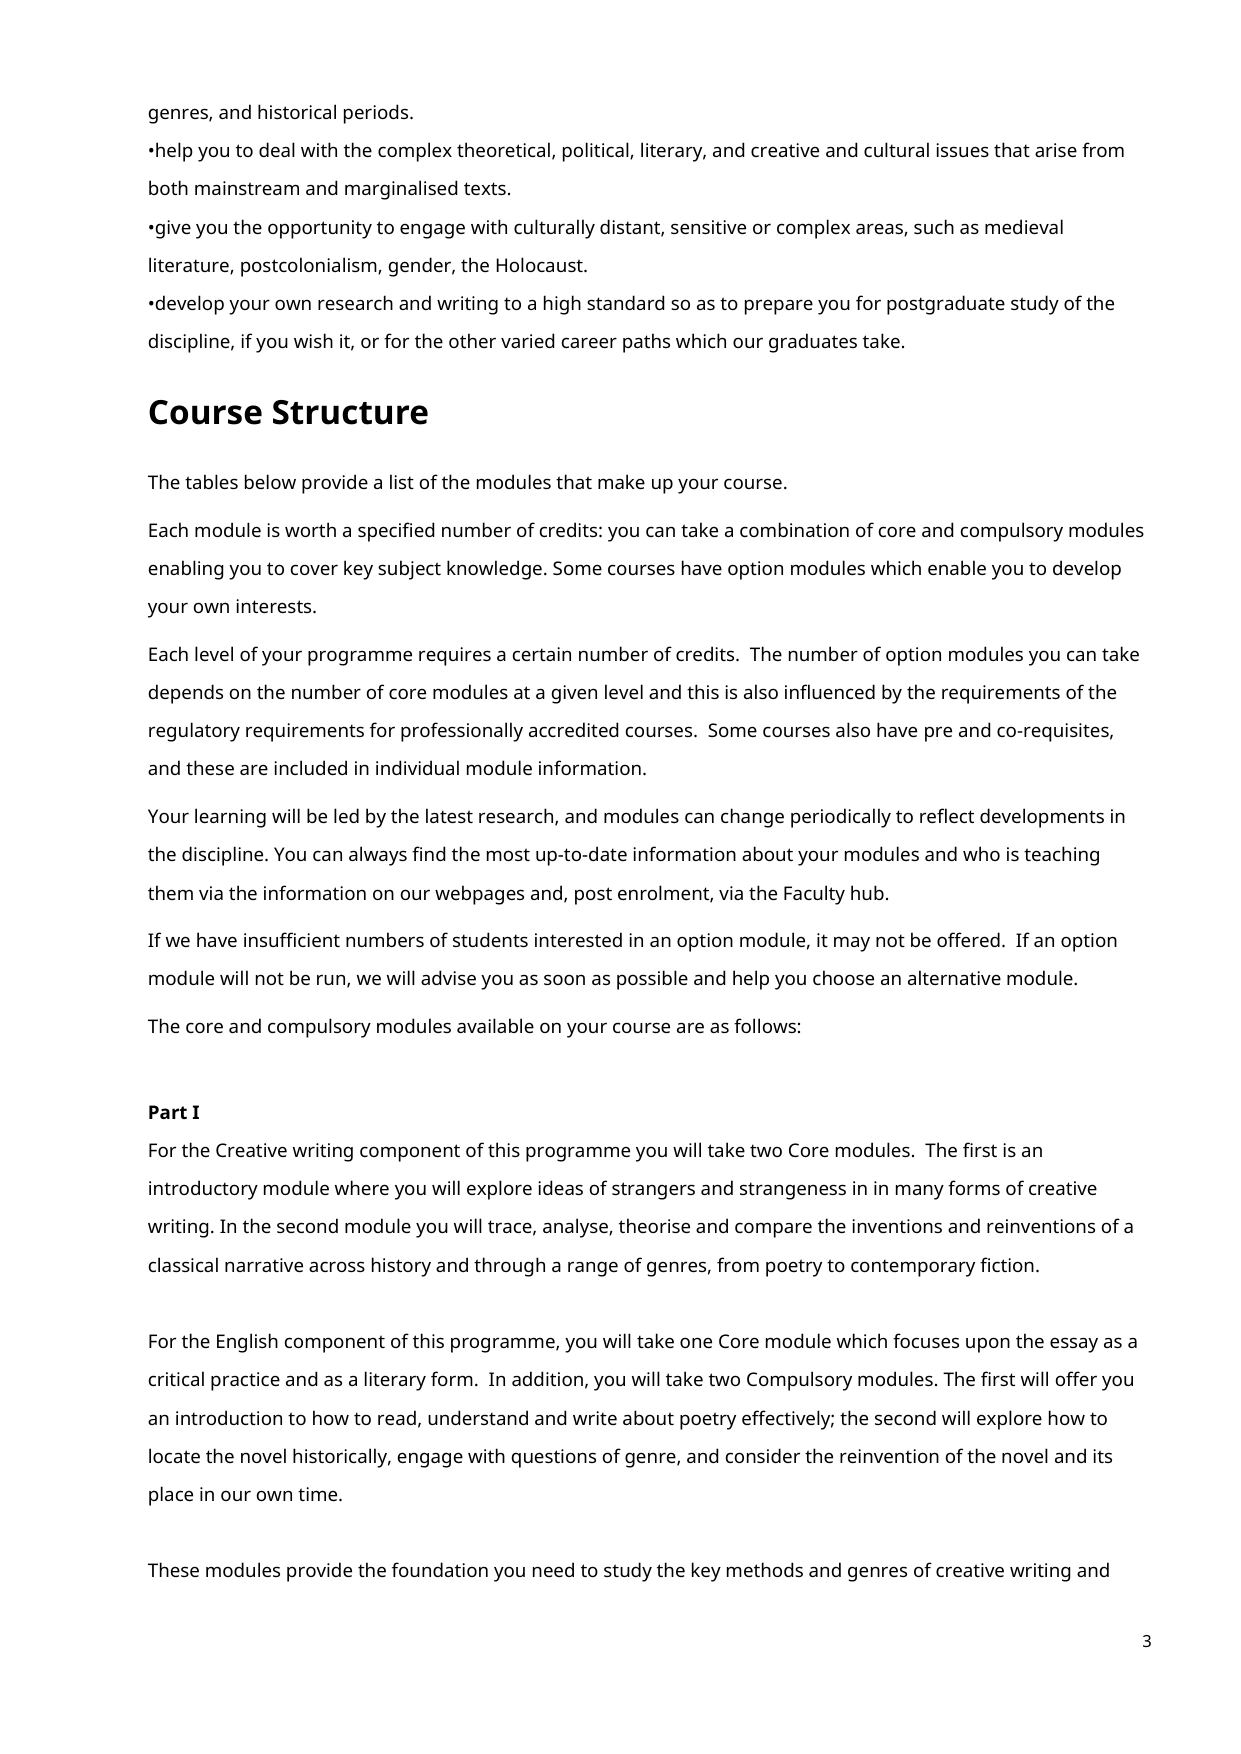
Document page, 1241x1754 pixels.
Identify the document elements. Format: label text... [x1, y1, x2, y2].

text Each module is worth a specified number of credits: you can take a combination of core and compulsory modules enabling you to cover key subject knowledge. Some courses have option modules which enable you to develop your own interests. [148, 517, 1152, 619]
text genres, and historical periods. •help you to deal with the complex theoretical, political, literary, and creative and cultural issues that arise from both mainstream and marginalised texts. •give you the opportunity to engage with culturally distant, sensitive or complex areas, such as medieval literature, postcolonialism, gender, the Holocaust. •develop your own research and writing to a high standard so as to prepare you for postgraduate study of the discipline, if you wish it, or for the other varied career paths which our graduates take. [148, 99, 1152, 354]
subtitle Course Structure [148, 389, 1152, 434]
text If we have insufficient numbers of students interested in an option module, it may not be offered. If an option module will not be run, we will advise you as soon as possible and help you choose an alternative module. [148, 927, 1152, 991]
text The tables below provide a list of the modules that make up your course. [148, 469, 1152, 495]
text Your learning will be led by the latest research, and modules can change periodically to reflect developments in the discipline. You can always find the most up-to-date information about your modules and who is teaching them via the information on our webpages and, post enrolment, via the Faculty hub. [148, 803, 1152, 905]
text Each level of your programme requires a certain number of credits. The number of option modules you can take depends on the number of core modules at a given level and this is also influenced by the requirements of the regulatory requirements for professionally accredited courses. Some courses also have pre and co-requisites, and these are included in individual module information. [148, 641, 1152, 781]
text The core and compulsory modules available on your course are as follows: [148, 1013, 1152, 1039]
table_header Part I For the Creative writing component of this programme you will take two Core modules. The first is an introductory module where you will explore ideas of strangers and strangeness in in many forms of creative writing. In the second module you will trace, analyse, theorise and compare the inventions and reinventions of a classical narrative across history and through a range of genres, from poetry to contemporary fiction. For the English component of this programme, you will take one Core module which focuses upon the essay as a critical practice and as a literary form. In addition, you will take two Compulsory modules. The first will offer you an introduction to how to read, understand and write about poetry effectively; the second will explore how to locate the novel historically, engage with questions of genre, and consider the reinvention of the novel and its place in our own time. These modules provide the foundation you need to study the key methods and genres of creative writing and [136, 1061, 1152, 1583]
